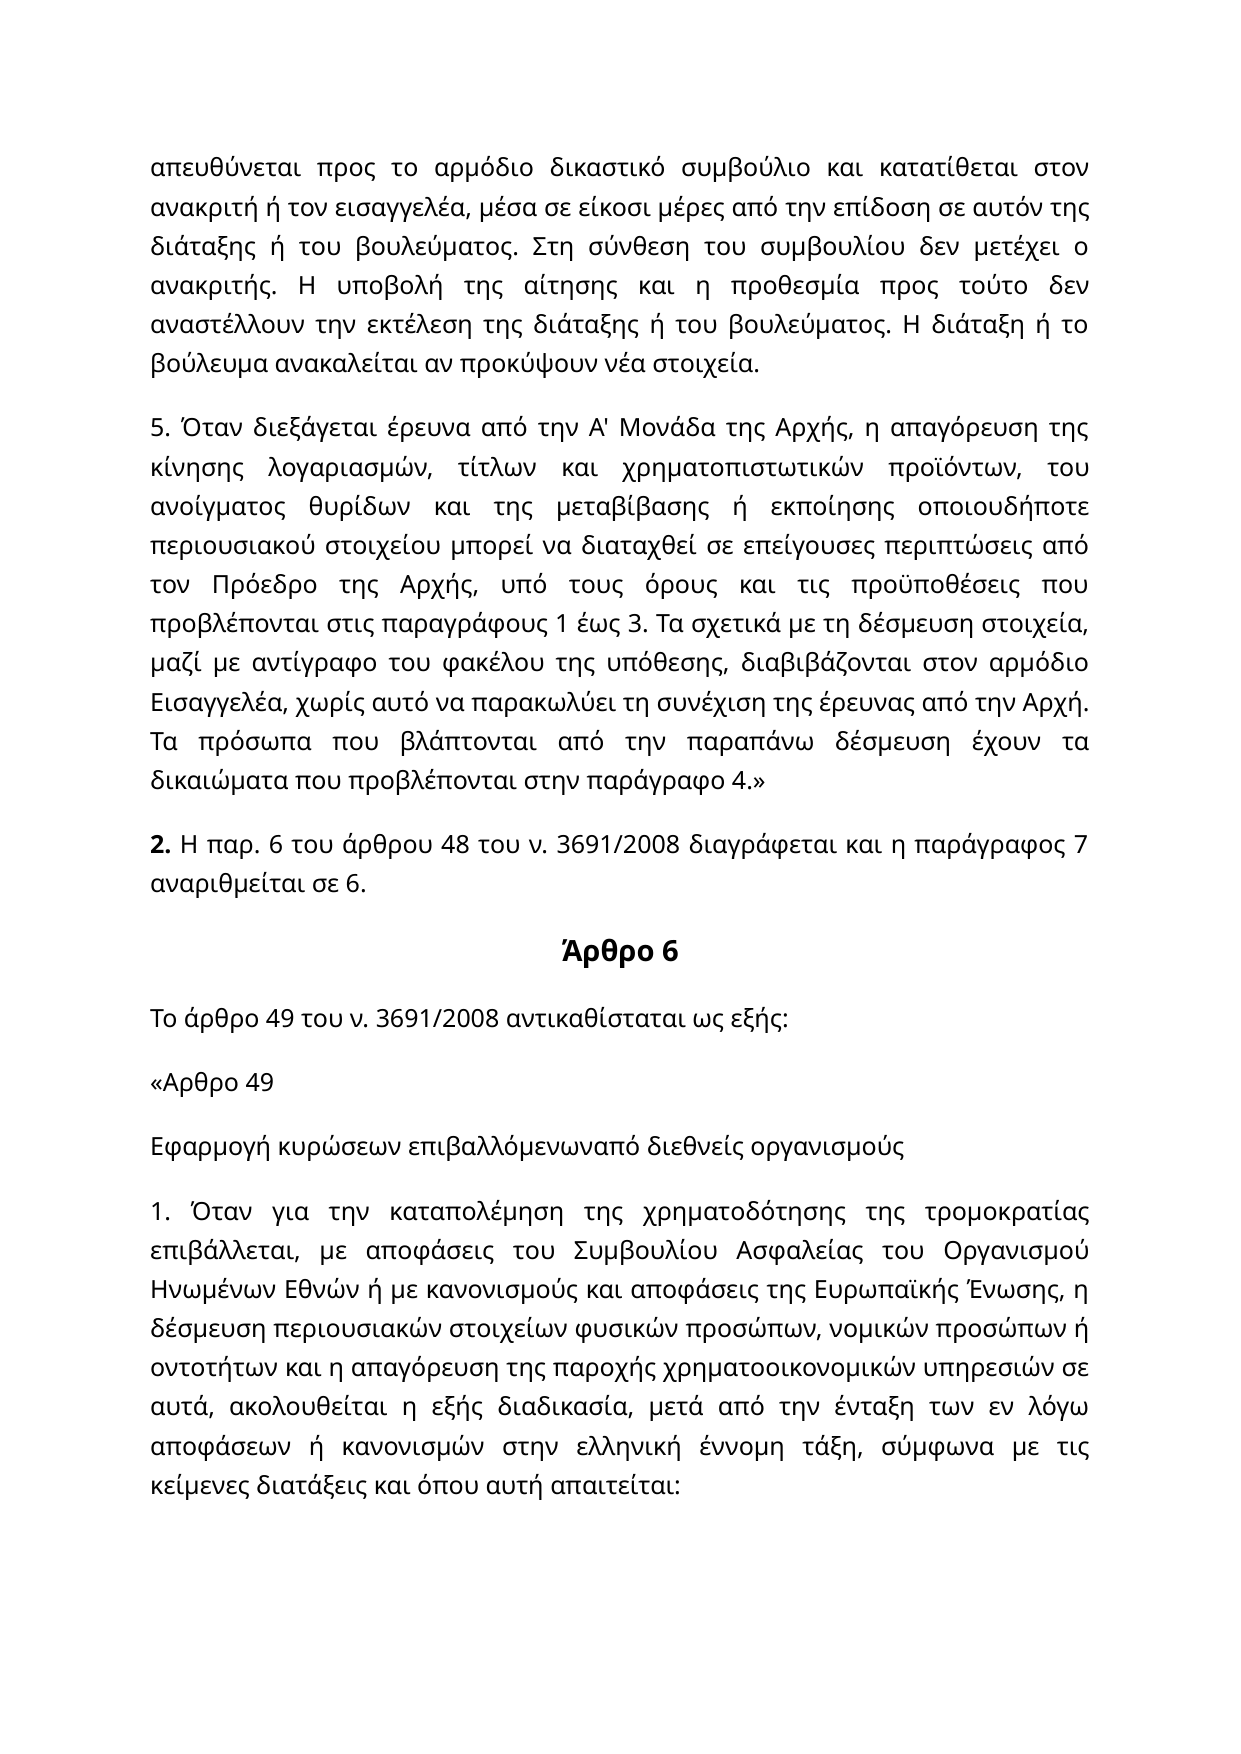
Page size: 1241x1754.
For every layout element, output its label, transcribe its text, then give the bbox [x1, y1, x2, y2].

text 2. Η παρ. 6 του άρθρου 48 του ν. 3691/2008 διαγράφεται και η παράγραφος 7 αναριθμείται σε 6. [150, 827, 1090, 900]
text «Αρθρο 49 [150, 1065, 1090, 1099]
text απευθύνεται προς το αρμόδιο δικαστικό συμβούλιο και κατατίθεται στον ανακριτή ή τον εισαγγελέα, μέσα σε είκοσι μέρες από την επίδοση σε αυτόν της διάταξης ή του βουλεύματος. Στη σύνθεση του συμβουλίου δεν μετέχει ο ανακριτής. Η υποβολή της αίτησης και η προθεσμία προς τούτο δεν αναστέλλουν την εκτέλεση της διάταξης ή του βουλεύματος. Η διάταξη ή το βούλευμα ανακαλείται αν προκύψουν νέα στοιχεία. [150, 150, 1090, 380]
text 5. Όταν διεξάγεται έρευνα από την Α' Μονάδα της Αρχής, η απαγόρευση της κίνησης λογαριασμών, τίτλων και χρηματοπιστωτικών προϊόντων, του ανοίγματος θυρίδων και της μεταβίβασης ή εκποίησης οποιουδήποτε περιουσιακού στοιχείου μπορεί να διαταχθεί σε επείγουσες περιπτώσεις από τον Πρόεδρο της Αρχής, υπό τους όρους και τις προϋποθέσεις που προβλέπονται στις παραγράφους 1 έως 3. Τα σχετικά με τη δέσμευση στοιχεία, μαζί με αντίγραφο του φακέλου της υπόθεσης, διαβιβάζονται στον αρμόδιο Εισαγγελέα, χωρίς αυτό να παρακωλύει τη συνέχιση της έρευνας από την Αρχή. Τα πρόσωπα που βλάπτονται από την παραπάνω δέσμευση έχουν τα δικαιώματα που προβλέπονται στην παράγραφο 4.» [150, 410, 1090, 797]
subtitle Άρθρο 6 [150, 930, 1090, 970]
text Εφαρμογή κυρώσεων επιβαλλόμενωναπό διεθνείς οργανισμούς [150, 1129, 1090, 1163]
text 1. Όταν για την καταπολέμηση της χρηματοδότησης της τρομοκρατίας επιβάλλεται, με αποφάσεις του Συμβουλίου Ασφαλείας του Οργανισμού Ηνωμένων Εθνών ή με κανονισμούς και αποφάσεις της Ευρωπαϊκής Ένωσης, η δέσμευση περιουσιακών στοιχείων φυσικών προσώπων, νομικών προσώπων ή οντοτήτων και η απαγόρευση της παροχής χρηματοοικονομικών υπηρεσιών σε αυτά, ακολουθείται η εξής διαδικασία, μετά από την ένταξη των εν λόγω αποφάσεων ή κανονισμών στην ελληνική έννομη τάξη, σύμφωνα με τις κείμενες διατάξεις και όπου αυτή απαιτείται: [150, 1193, 1090, 1501]
text Το άρθρο 49 του ν. 3691/2008 αντικαθίσταται ως εξής: [150, 1001, 1090, 1035]
